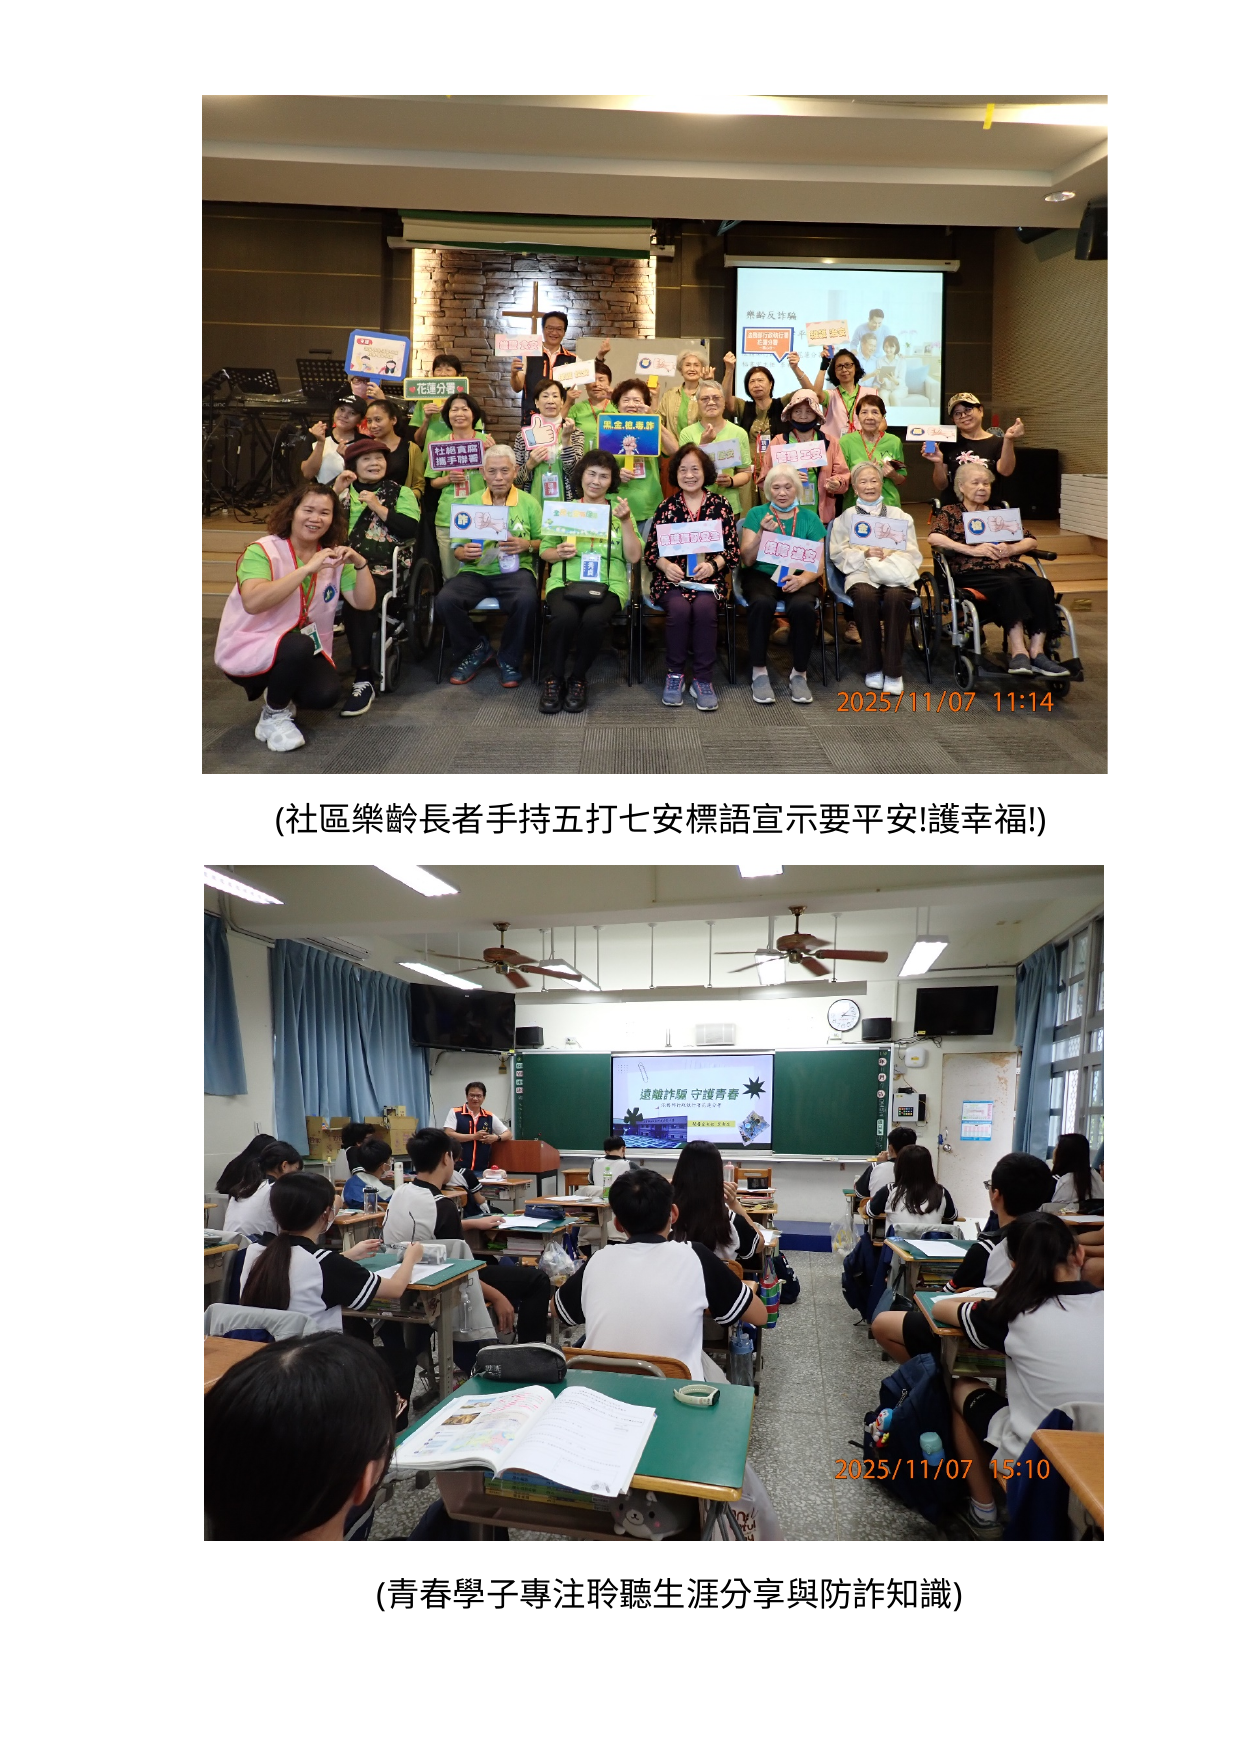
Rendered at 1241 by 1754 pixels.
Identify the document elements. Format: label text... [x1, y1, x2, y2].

picture [202, 95, 1108, 774]
text (社區樂齡長者手持五打七安標語宣示要平安!護幸福!) [162, 104, 1107, 854]
text (青春學子專注聆聽生涯分享與防詐知識) [162, 879, 1107, 1629]
picture [204, 865, 1104, 1541]
